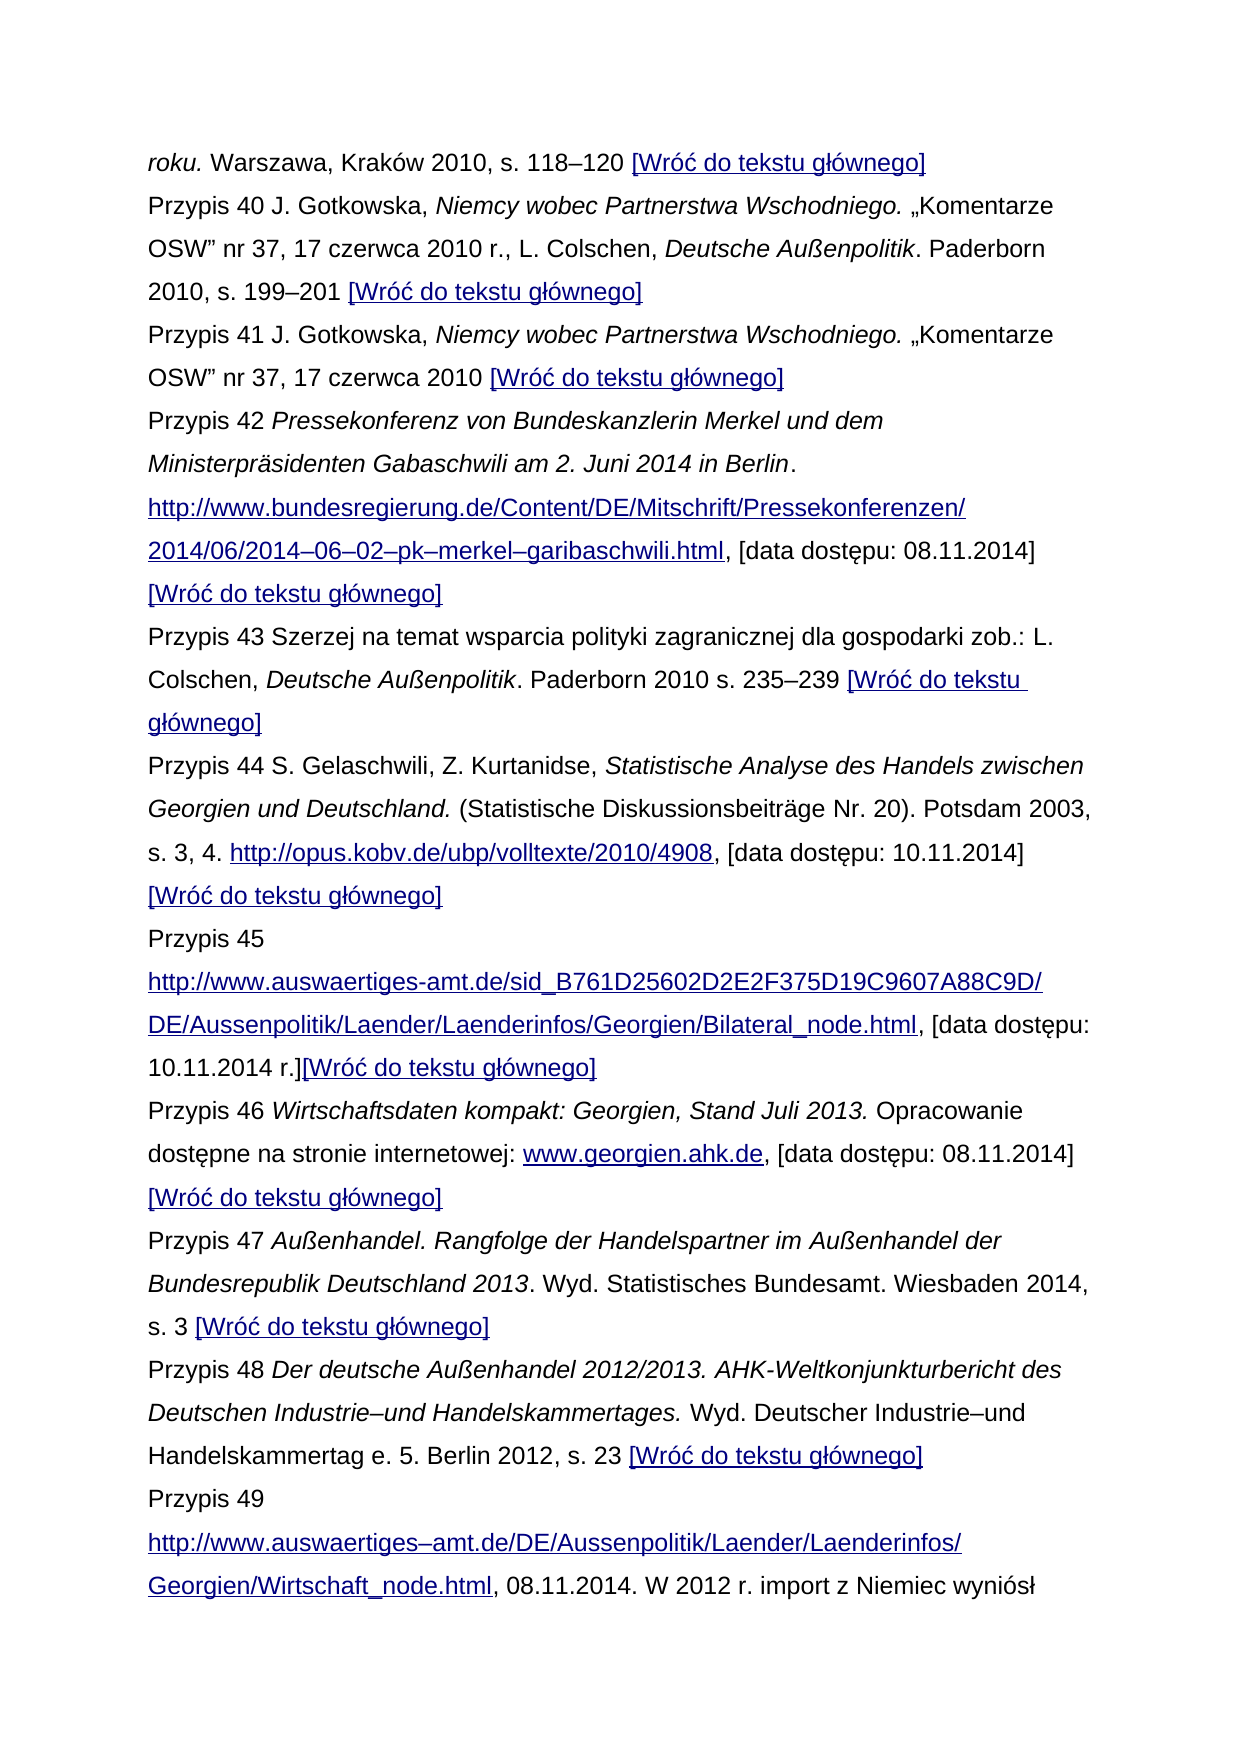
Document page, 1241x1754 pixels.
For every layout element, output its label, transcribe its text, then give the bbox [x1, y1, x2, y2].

text Przypis 46 Wirtschaftsdaten kompakt: Georgien, Stand Juli 2013. Opracowanie dostępne na stronie internetowej: www.georgien.ahk.de, [data dostępu: 08.11.2014] [Wróć do tekstu głównego] [148, 1096, 1093, 1211]
text Przypis 41 J. Gotkowska, Niemcy wobec Partnerstwa Wschodniego. „Komentarze OSW” nr 37, 17 czerwca 2010 [Wróć do tekstu głównego] [148, 320, 1093, 392]
text Przypis 47 Außenhandel. Rangfolge der Handelspartner im Außenhandel der Bundesrepublik Deutschland 2013. Wyd. Statistisches Bundesamt. Wiesbaden 2014, s. 3 [Wróć do tekstu głównego] [148, 1226, 1093, 1341]
text Przypis 43 Szerzej na temat wsparcia polityki zagranicznej dla gospodarki zob.: L. Colschen, Deutsche Außenpolitik. Paderborn 2010 s. 235–239 [Wróć do tekstu głównego] [148, 622, 1093, 737]
text roku. Warszawa, Kraków 2010, s. 118–120 [Wróć do tekstu głównego] [148, 148, 1093, 176]
text Przypis 49 http://www.auswaertiges–amt.de/DE/Aussenpolitik/Laender/Laenderinfos/Georgien/Wirtschaft_node.html, 08.11.2014. W 2012 r. import z Niemiec wyniósł [148, 1484, 1093, 1599]
text Przypis 40 J. Gotkowska, Niemcy wobec Partnerstwa Wschodniego. „Komentarze OSW” nr 37, 17 czerwca 2010 r., L. Colschen, Deutsche Außenpolitik. Paderborn 2010, s. 199–201 [Wróć do tekstu głównego] [148, 191, 1093, 306]
text Przypis 42 Pressekonferenz von Bundeskanzlerin Merkel und dem Ministerpräsidenten Gabaschwili am 2. Juni 2014 in Berlin. http://www.bundesregierung.de/Content/DE/Mitschrift/Pressekonferenzen/2014/06/2014–06–02–pk–merkel–garibaschwili.html, [data dostępu: 08.11.2014] [Wróć do tekstu głównego] [148, 406, 1093, 608]
text Przypis 45 http://www.auswaertiges-amt.de/sid_B761D25602D2E2F375D19C9607A88C9D/DE/Aussenpolitik/Laender/Laenderinfos/Georgien/Bilateral_node.html, [data dostępu: 10.11.2014 r.][Wróć do tekstu głównego] [148, 924, 1093, 1082]
text Przypis 48 Der deutsche Außenhandel 2012/2013. AHK-Weltkonjunkturbericht des Deutschen Industrie–und Handelskammertages. Wyd. Deutscher Industrie–und Handelskammertag e. 5. Berlin 2012, s. 23 [Wróć do tekstu głównego] [148, 1355, 1093, 1470]
text Przypis 44 S. Gelaschwili, Z. Kurtanidse, Statistische Analyse des Handels zwischen Georgien und Deutschland. (Statistische Diskussionsbeiträge Nr. 20). Potsdam 2003, s. 3, 4. http://opus.kobv.de/ubp/volltexte/2010/4908, [data dostępu: 10.11.2014] [Wróć do tekstu głównego] [148, 751, 1093, 909]
